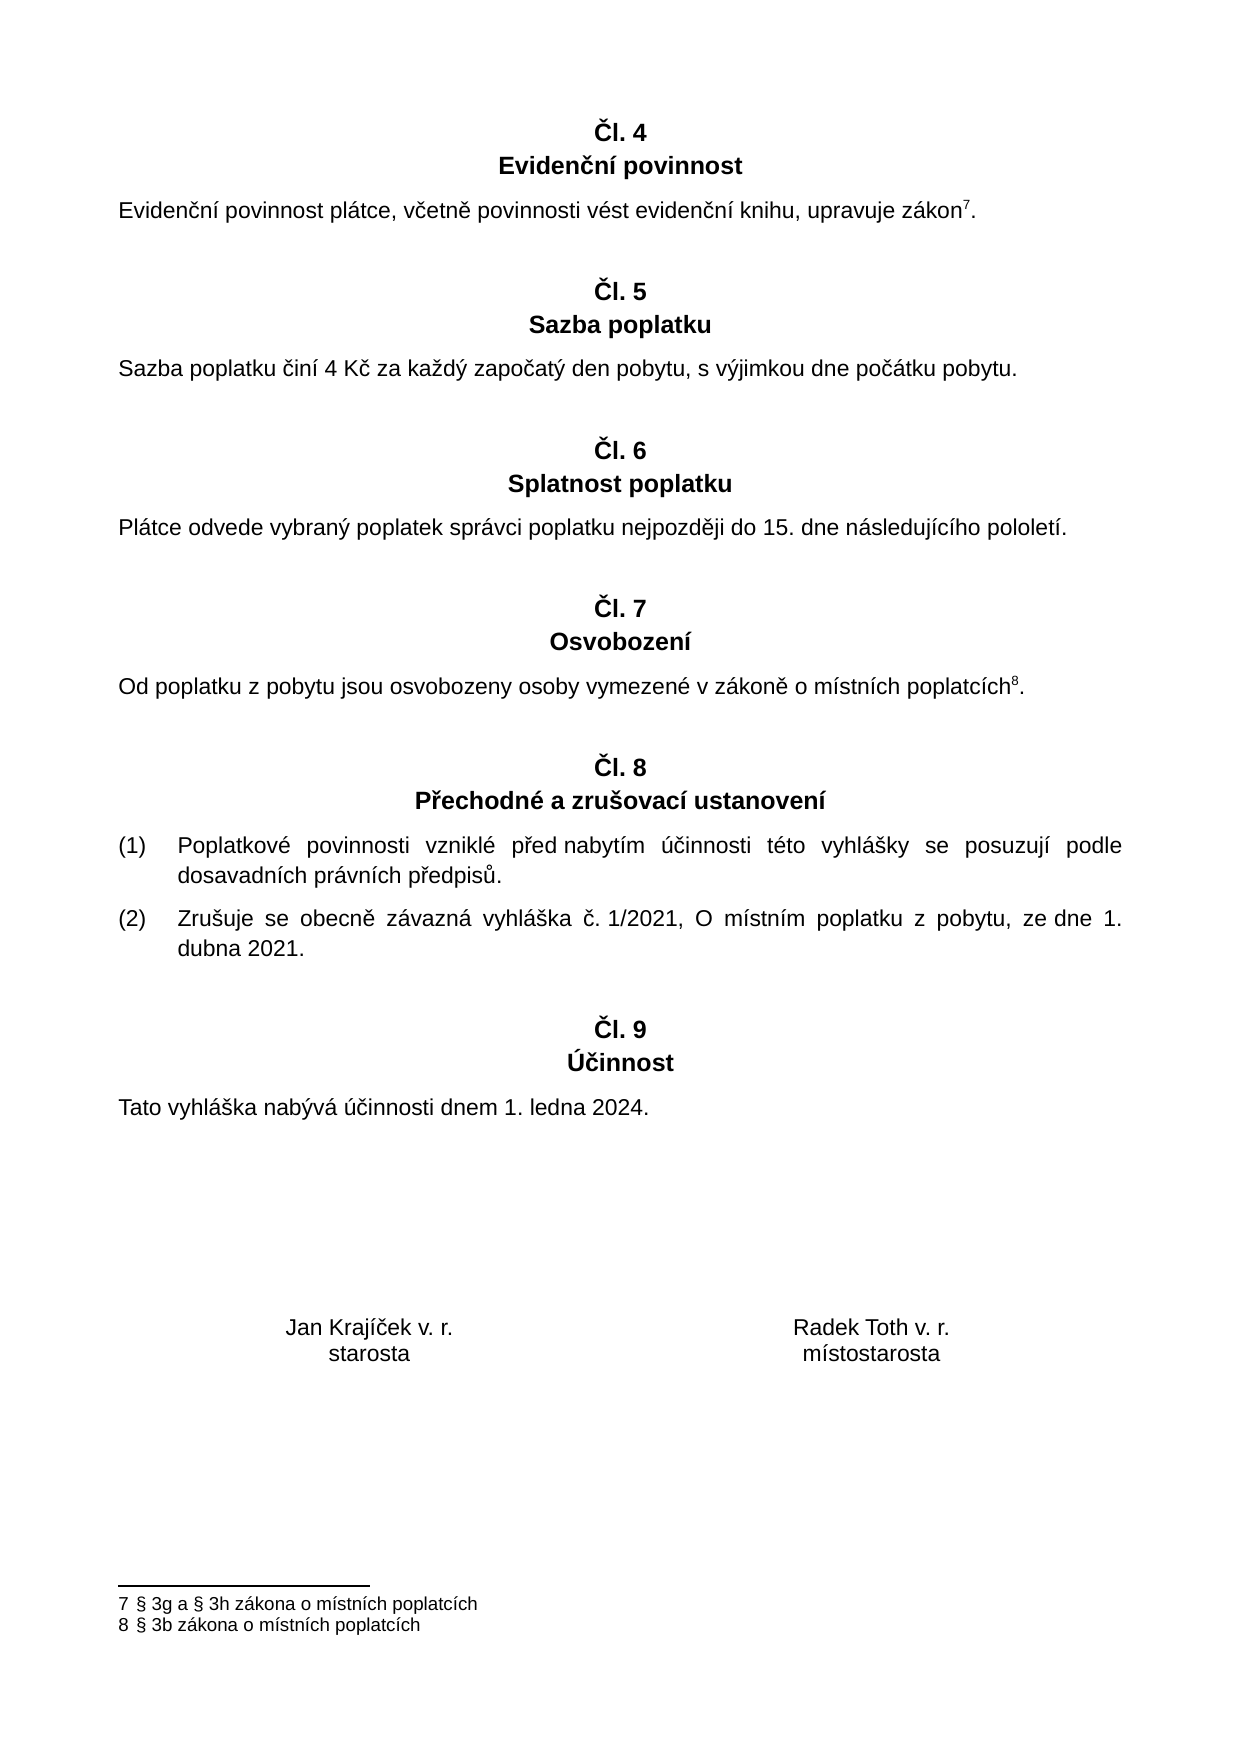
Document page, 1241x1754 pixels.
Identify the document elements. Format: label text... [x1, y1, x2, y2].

text Evidenční povinnost plátce, včetně povinnosti vést evidenční knihu, upravuje zákon. [118, 197, 1122, 223]
subtitle Čl. 7 Osvobození [118, 594, 1122, 656]
subtitle Čl. 9 Účinnost [118, 1015, 1122, 1077]
table_header Jan Krajíček v. r. starosta [118, 1254, 620, 1372]
list Poplatkové povinnosti vzniklé před nabytím účinnosti této vyhlášky se posuzují podle dosavadních právních předpisů. [118, 832, 1122, 888]
subtitle Čl. 5 Sazba poplatku [118, 277, 1122, 339]
text Plátce odvede vybraný poplatek správci poplatku nejpozději do 15. dne následujícího pololetí. [118, 514, 1122, 541]
table_header Radek Toth v. r. místostarosta [620, 1254, 1122, 1372]
subtitle Čl. 8 Přechodné a zrušovací ustanovení [118, 753, 1122, 815]
text Sazba poplatku činí 4 Kč za každý započatý den pobytu, s výjimkou dne počátku pobytu. [118, 355, 1122, 382]
text § 3g a § 3h zákona o místních poplatcích [118, 1592, 1122, 1614]
text Od poplatku z pobytu jsou osvobozeny osoby vymezené v zákoně o místních poplatcích. [118, 673, 1122, 699]
text § 3b zákona o místních poplatcích [118, 1614, 1122, 1635]
subtitle Čl. 6 Splatnost poplatku [118, 436, 1122, 497]
list Zrušuje se obecně závazná vyhláška č. 1/2021, O místním poplatku z pobytu, ze dne 1. dubna 2021. [118, 904, 1122, 961]
table_cell [620, 1373, 1122, 1491]
subtitle Čl. 4 Evidenční povinnost [118, 118, 1122, 180]
table_cell [118, 1373, 620, 1491]
text Tato vyhláška nabývá účinnosti dnem 1. ledna 2024. [118, 1093, 1122, 1120]
